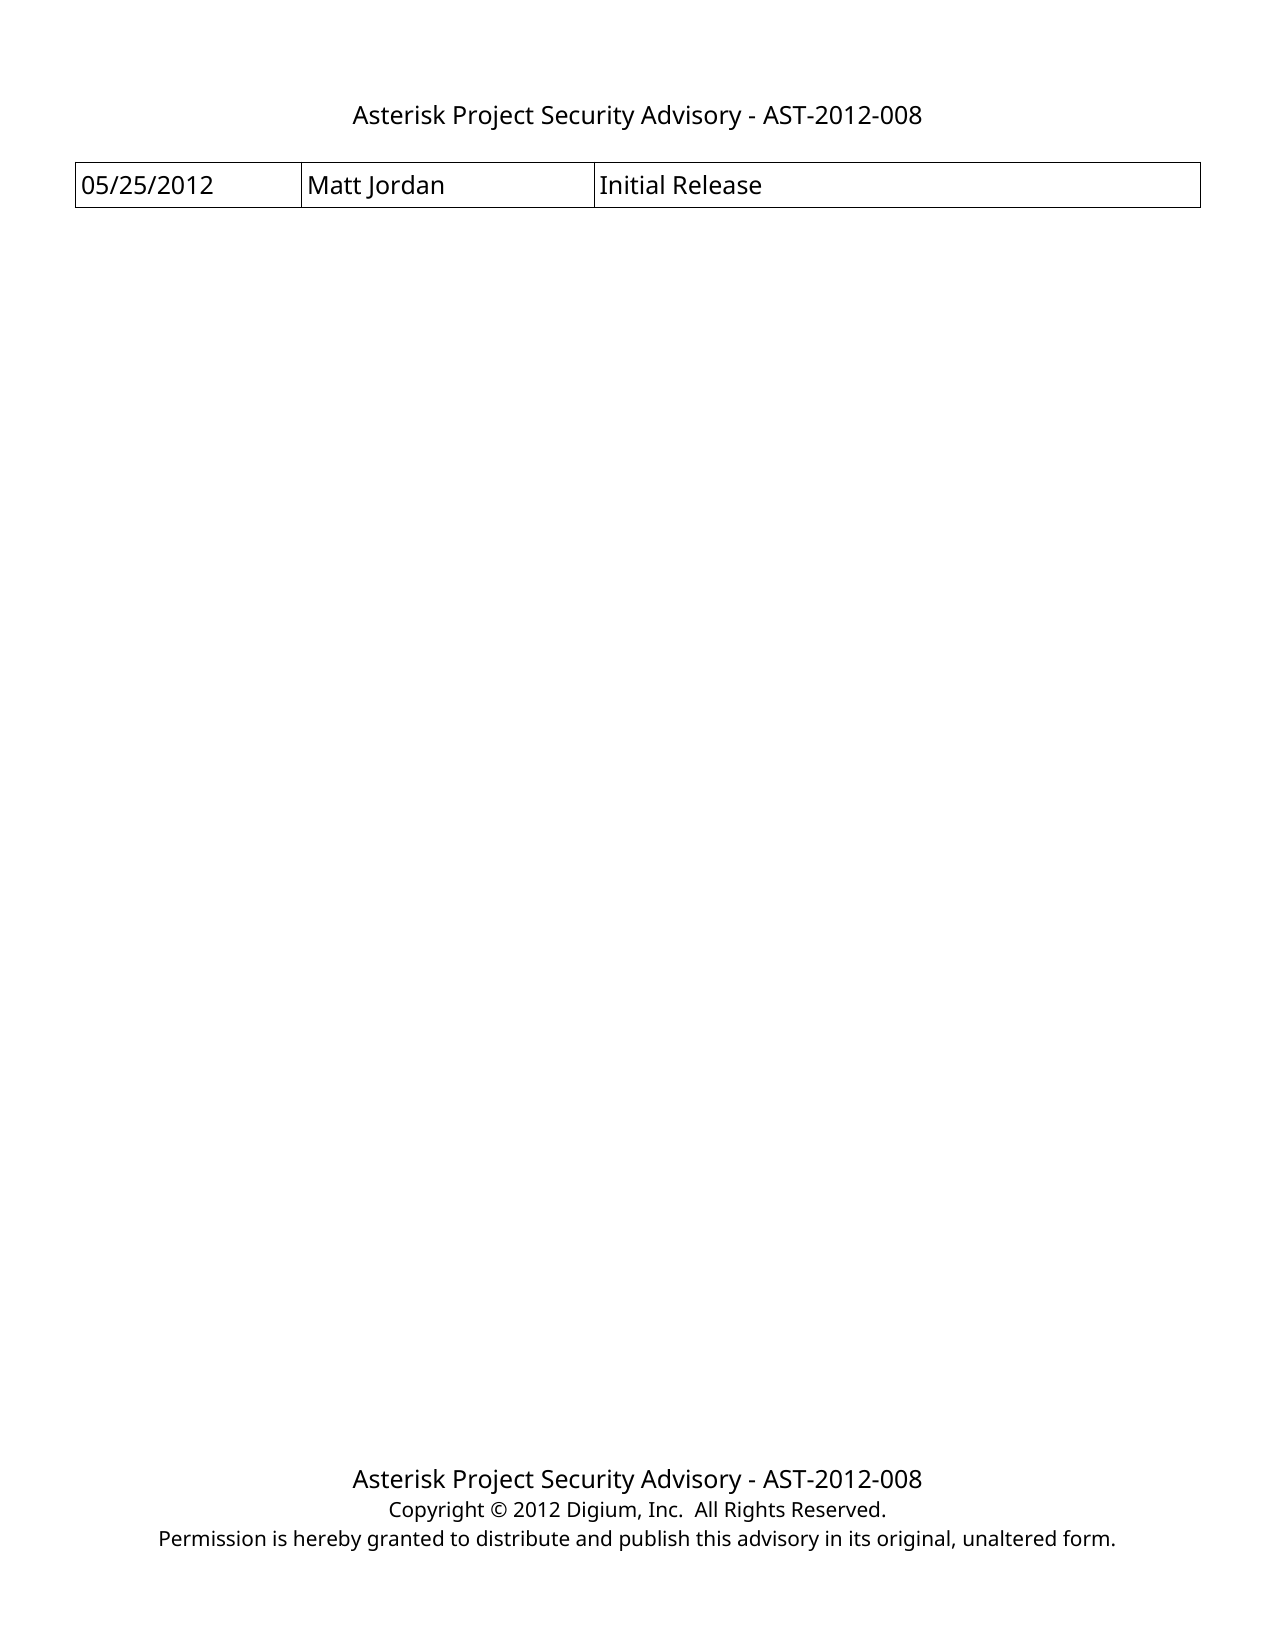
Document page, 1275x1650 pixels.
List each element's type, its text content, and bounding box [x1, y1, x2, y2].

table_cell Initial Release [595, 163, 1200, 207]
table_cell 05/25/2012 [76, 163, 301, 207]
table_cell Matt Jordan [302, 163, 594, 207]
